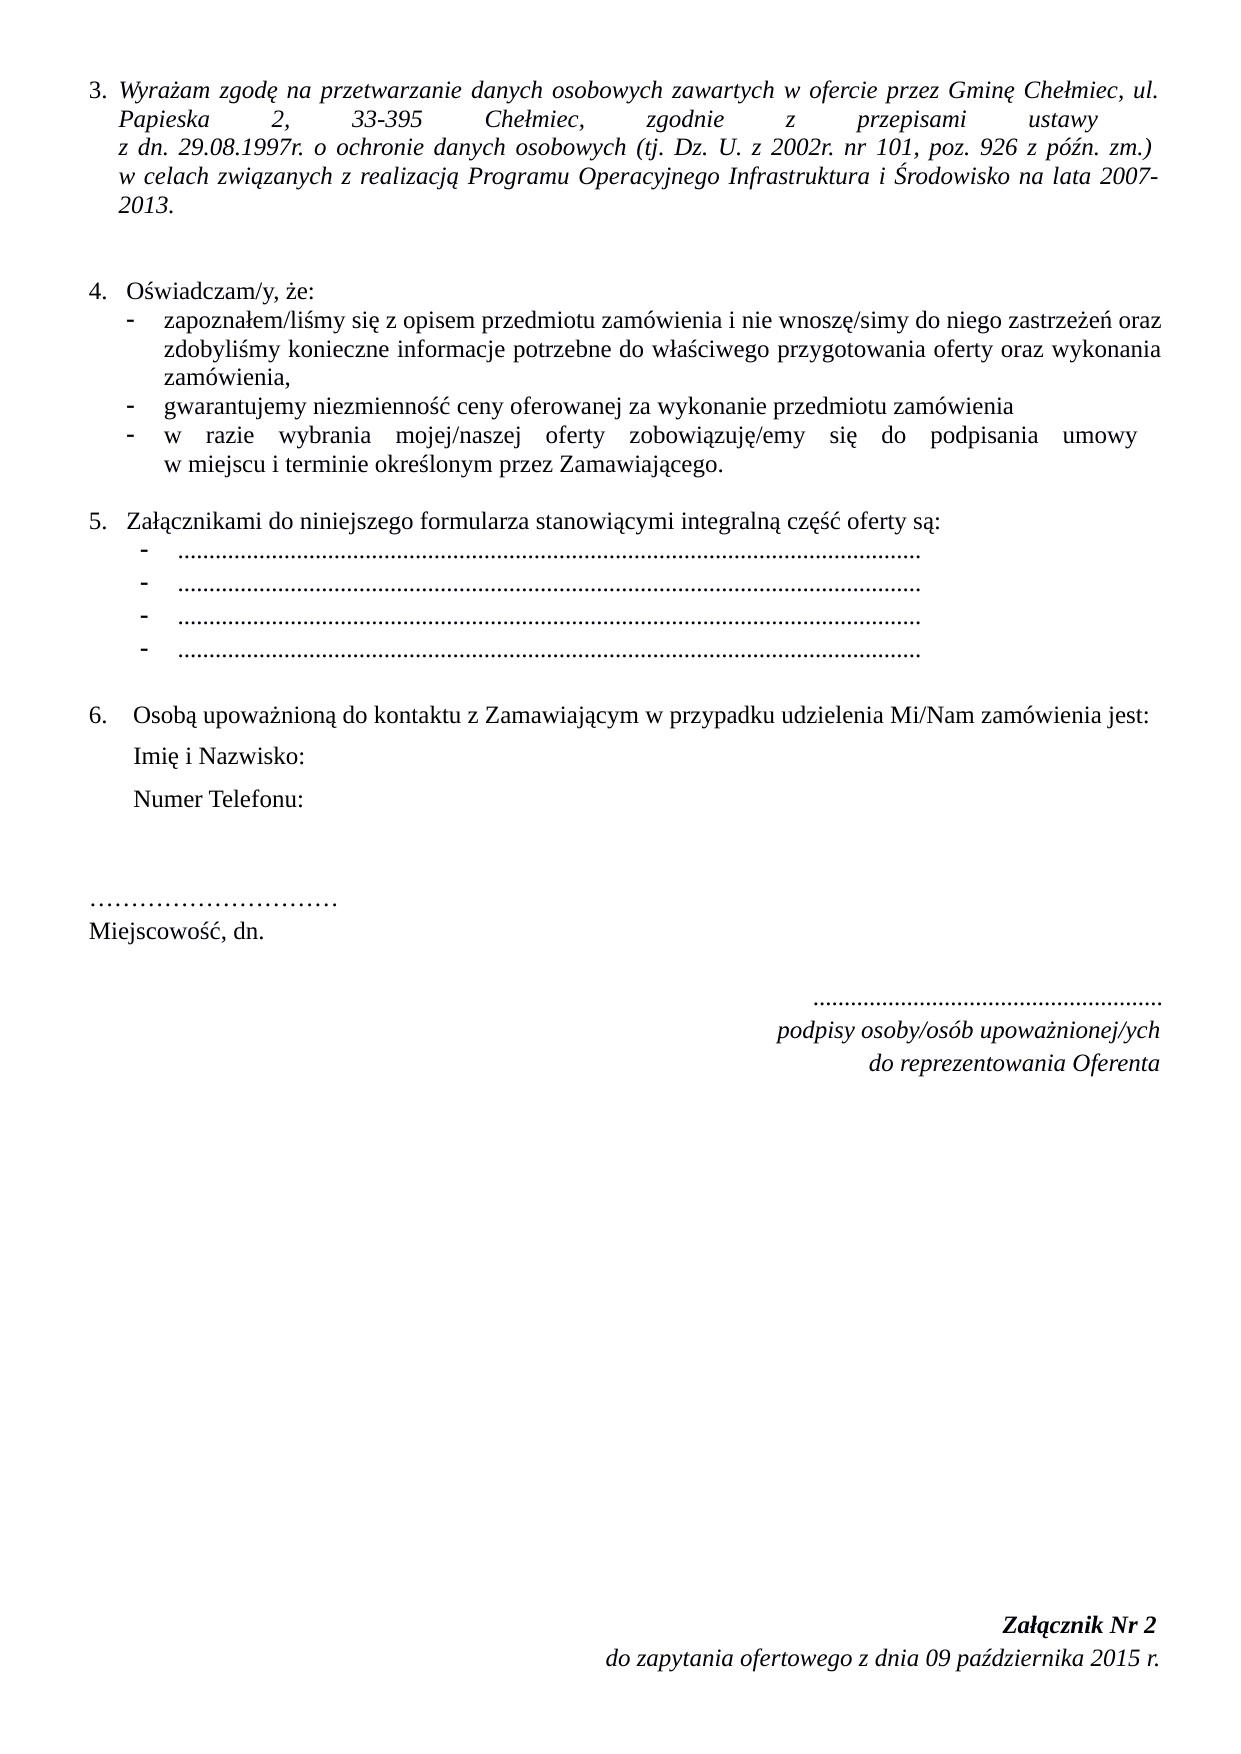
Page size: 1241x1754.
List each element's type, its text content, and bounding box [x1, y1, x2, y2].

list Załącznikami do niniejszego formularza stanowiącymi integralną część oferty są: [89, 506, 1162, 535]
text ........................................................ [89, 982, 1162, 1011]
list ....................................................................................................................... [140, 568, 1162, 597]
list ....................................................................................................................... [140, 634, 1162, 663]
list w razie wybrania mojej/naszej oferty zobowiązuję/emy się do podpisania umowy w miejscu i terminie określonym przez Zamawiającego. [126, 420, 1162, 477]
list ....................................................................................................................... [140, 535, 1162, 564]
list Wyrażam zgodę na przetwarzanie danych osobowych zawartych w ofercie przez Gminę Chełmiec, ul. Papieska 2, 33-395 Chełmiec, zgodnie z przepisami ustawy z dn. 29.08.1997r. o ochronie danych osobowych (tj. Dz. U. z 2002r. nr 101, poz. 926 z późn. zm.) w celach związanych z realizacją Programu Operacyjnego Infrastruktura i Środowisko na lata 2007-2013. [89, 75, 1162, 219]
list Oświadczam/y, że: [89, 276, 1162, 305]
text Miejscowość, dn. [89, 916, 1162, 945]
list ....................................................................................................................... [140, 601, 1162, 630]
text do reprezentowania Oferenta [89, 1048, 1162, 1077]
list Osobą upoważnioną do kontaktu z Zamawiającym w przypadku udzielenia Mi/Nam zamówienia jest: [89, 700, 1162, 729]
text ………………………… [89, 883, 1162, 912]
list gwarantujemy niezmienność ceny oferowanej za wykonanie przedmiotu zamówienia [126, 391, 1162, 420]
text Załącznik Nr 2 do zapytania ofertowego z dnia 09 października 2015 r. [89, 1610, 1162, 1672]
text Imię i Nazwisko: [133, 741, 1162, 770]
text Numer Telefonu: [89, 784, 1162, 813]
list zapoznałem/liśmy się z opisem przedmiotu zamówienia i nie wnoszę/simy do niego zastrzeżeń oraz zdobyliśmy konieczne informacje potrzebne do właściwego przygotowania oferty oraz wykonania zamówienia, [126, 305, 1162, 391]
text podpisy osoby/osób upoważnionej/ych [89, 1016, 1162, 1044]
